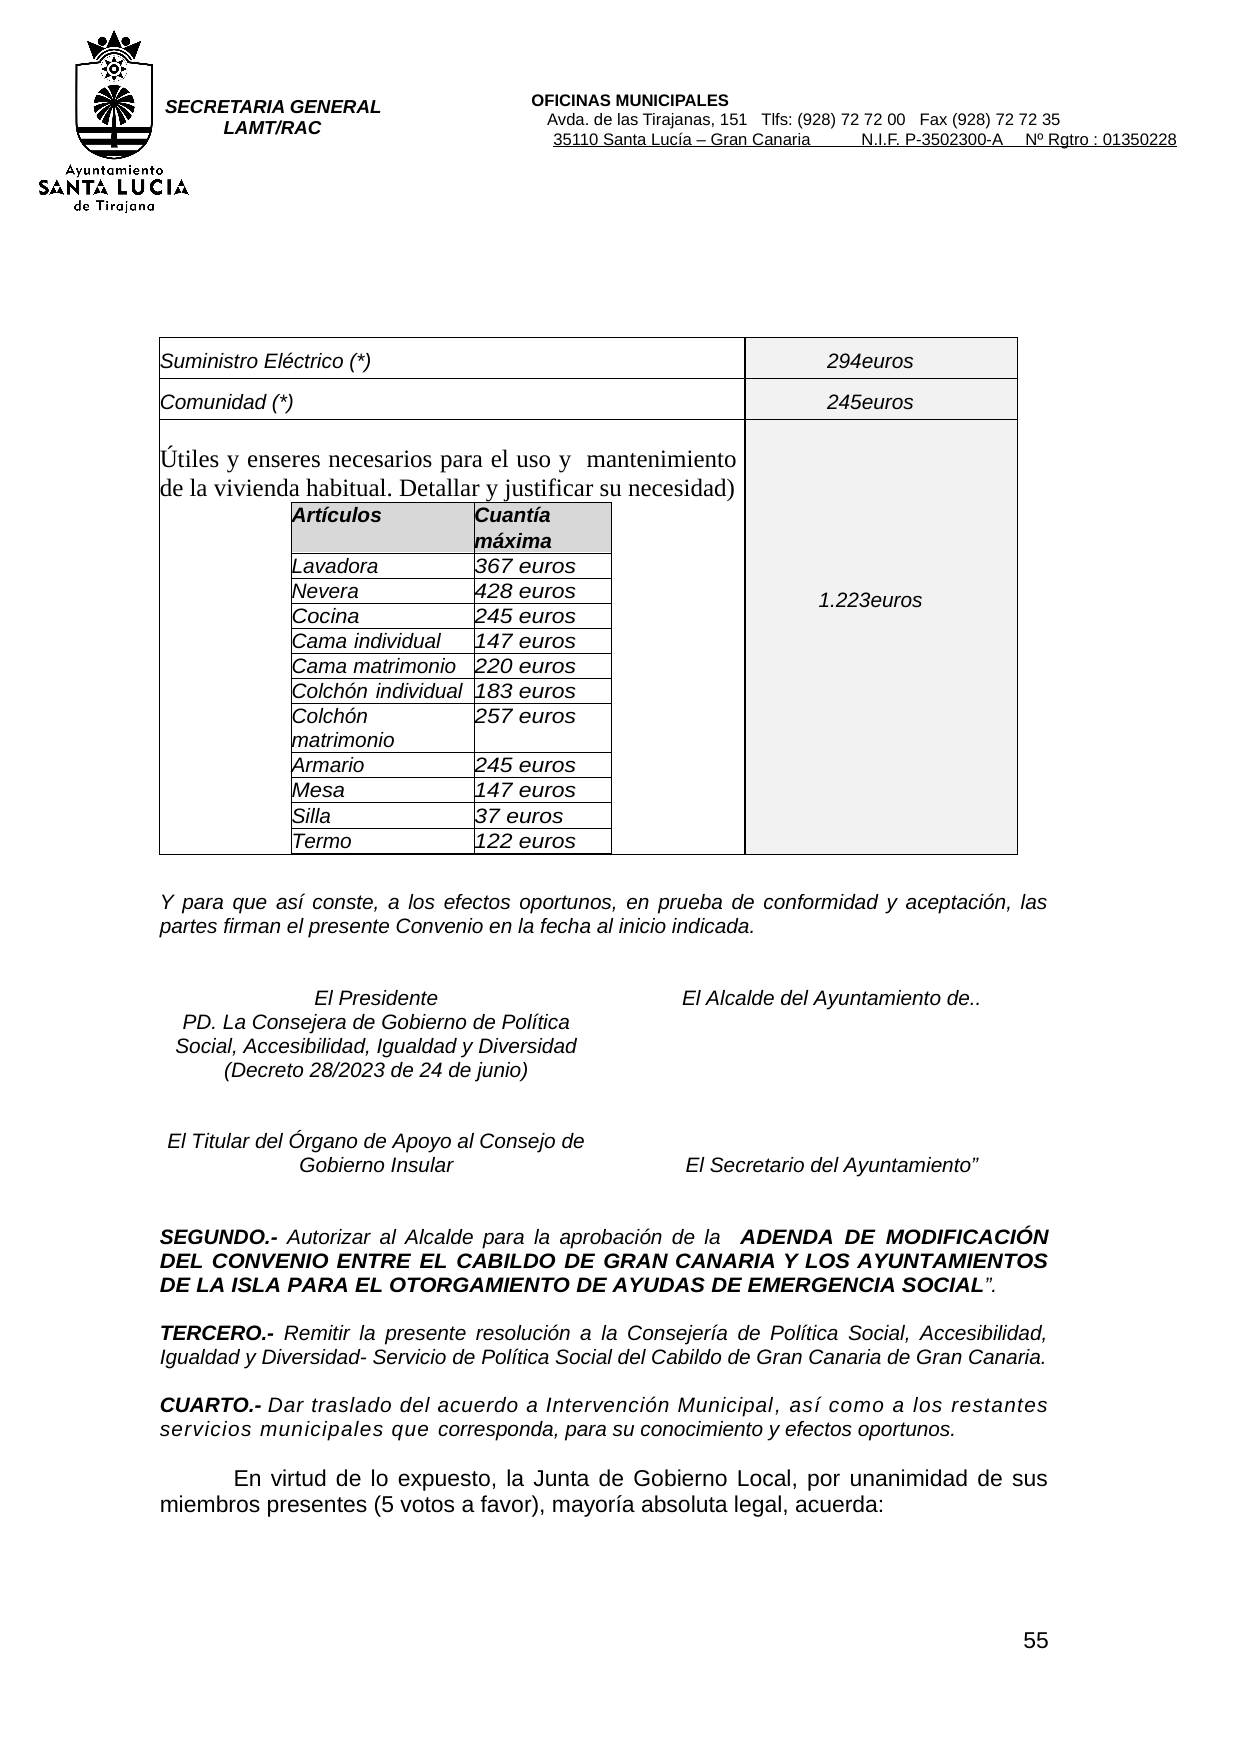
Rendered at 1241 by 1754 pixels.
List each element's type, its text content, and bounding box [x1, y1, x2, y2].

table_header Cuantía máxima [475, 503, 611, 552]
text En virtud de lo expuesto, la Junta de Gobierno Local, por unanimidad de sus miembros presentes (5 votos a favor), mayoría absoluta legal, acuerda: [159, 1465, 1048, 1517]
table_cell 245 euros [475, 604, 611, 628]
text TERCERO.- Remitir la presente resolución a la Consejería de Política Social, Accesibilidad, Igualdad y Diversidad- Servicio de Política Social del Cabildo de Gran Canaria de Gran Canaria. [159, 1321, 1048, 1369]
table_cell Lavadora [292, 554, 474, 577]
text Y para que así conste, a los efectos oportunos, en prueba de conformidad y aceptación, las partes firman el presente Convenio en la fecha al inicio indicada. [159, 890, 1048, 938]
picture [10, 0, 217, 239]
table_cell Colchón matrimonio [292, 704, 474, 752]
table_cell Cama individual [292, 629, 474, 653]
table_cell Termo [292, 829, 474, 852]
table_cell 183 euros [475, 679, 611, 703]
table_cell Mesa [292, 778, 474, 802]
table_cell 147 euros [475, 629, 611, 653]
text CUARTO.- Dar traslado del acuerdo a Intervención Municipal, así como a los restantes servicios municipales que corresponda, para su conocimiento y efectos oportunos. [159, 1393, 1048, 1441]
table_cell Comunidad (*) [160, 379, 744, 419]
table_cell Cama matrimonio [292, 654, 474, 678]
table_cell 367 euros [475, 554, 611, 577]
table_header Artículos [292, 503, 474, 552]
table_cell 257 euros [475, 704, 611, 752]
table_cell Cocina [292, 604, 474, 628]
table_cell 147 euros [475, 778, 611, 802]
table_cell 294euros [746, 338, 1017, 378]
table_cell 245euros [746, 379, 1017, 419]
table_cell 37 euros [475, 803, 611, 827]
table_cell 428 euros [475, 579, 611, 603]
table_cell 220 euros [475, 654, 611, 678]
table_cell Suministro Eléctrico (*) [160, 338, 744, 378]
table_header El Presidente PD. La Consejera de Gobierno de Política Social, Accesibilidad, Igualdad y Diversidad (Decreto 28/2023 de 24 de junio) El Titular del Órgano de Apoyo al Consejo de Gobierno Insular [148, 986, 604, 1201]
table_cell 122 euros [475, 829, 611, 852]
table_cell Silla [292, 803, 474, 827]
table_cell Nevera [292, 579, 474, 603]
table_cell 1.223euros [746, 420, 1017, 854]
text SEGUNDO.- Autorizar al Alcalde para la aprobación de la ADENDA DE MODIFICACIÓN DEL CONVENIO ENTRE EL CABILDO DE GRAN CANARIA Y LOS AYUNTAMIENTOS DE LA ISLA PARA EL OTORGAMIENTO DE AYUDAS DE EMERGENCIA SOCIAL”. [159, 1225, 1048, 1297]
table_header El Alcalde del Ayuntamiento de.. El Secretario del Ayuntamiento” [604, 986, 1060, 1201]
table_cell Armario [292, 753, 474, 777]
table_cell Útiles y enseres necesarios para el uso y mantenimiento de la vivienda habitual. Detallar y justificar su necesidad) [160, 420, 744, 854]
table_cell 245 euros [475, 753, 611, 777]
table_cell Colchón individual [292, 679, 474, 703]
